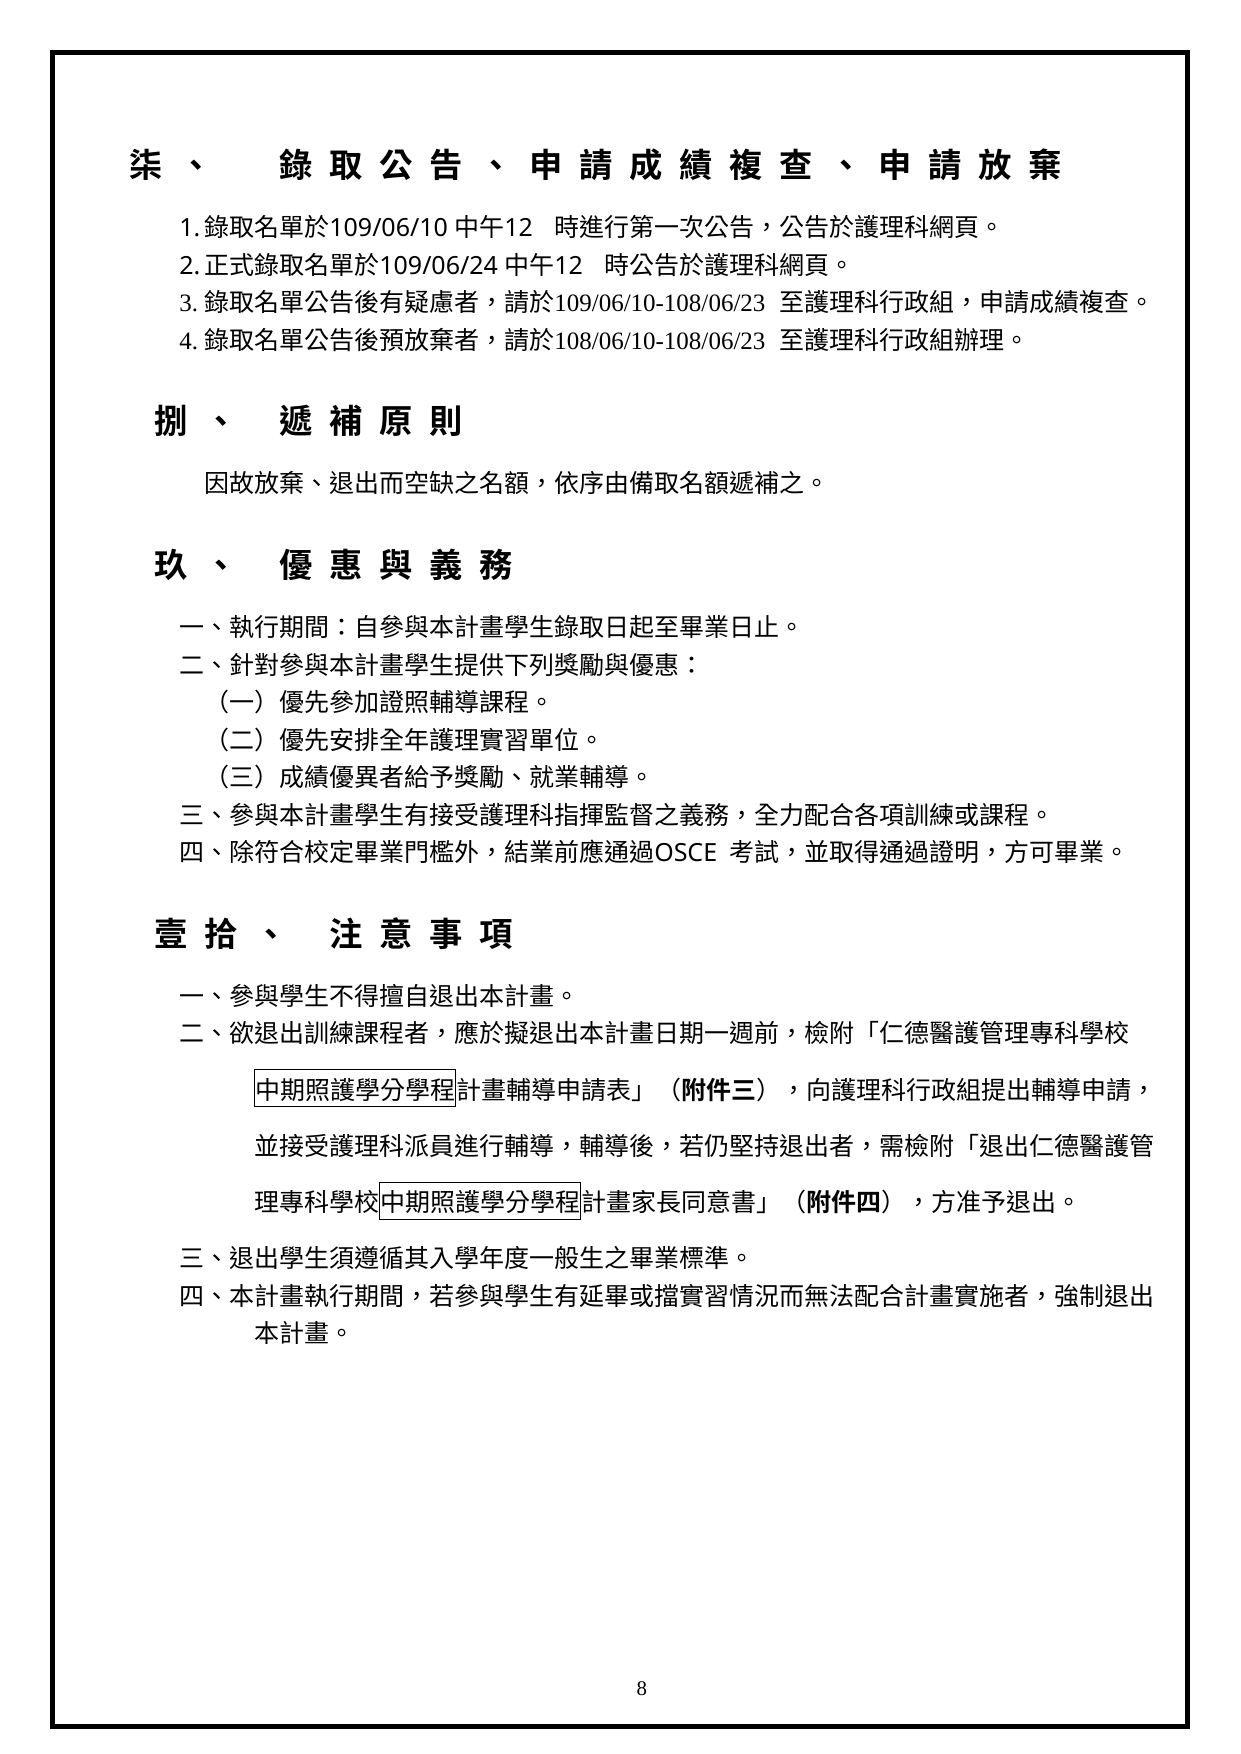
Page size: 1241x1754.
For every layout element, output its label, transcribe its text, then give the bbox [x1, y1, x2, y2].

text （一）優先參加證照輔導課程。 [129, 682, 1154, 719]
list 正式錄取名單於109/06/24中午12時公告於護理科網頁。 [173, 244, 1154, 282]
list 錄取名單公告後預放棄者，請於108/06/10-108/06/23至護理科行政組辦理。 [173, 319, 1154, 357]
text （二）優先安排全年護理實習單位。 [129, 719, 1154, 757]
subtitle 錄取公告、申請成績複查、申請放棄 [129, 126, 1154, 201]
text 一、參與學生不得擅自退出本計畫。 [129, 976, 1154, 1013]
text 三、參與本計畫學生有接受護理科指揮監督之義務，全力配合各項訓練或課程。 [129, 794, 1154, 832]
text 四、除符合校定畢業門檻外，結業前應通過OSCE考試，並取得通過證明，方可畢業。 [129, 832, 1154, 869]
list 錄取名單於109/06/10中午12時進行第一次公告，公告於護理科網頁。 [173, 207, 1154, 244]
text 三、退出學生須遵循其入學年度一般生之畢業標準。 [129, 1238, 1154, 1276]
list 錄取名單公告後有疑慮者，請於109/06/10-108/06/23至護理科行政組，申請成績複查。 [173, 282, 1154, 319]
text （三）成績優異者給予獎勵、就業輔導。 [129, 757, 1154, 794]
subtitle 優惠與義務 [138, 526, 1154, 601]
subtitle 遞補原則 [138, 382, 1154, 457]
list 因故放棄、退出而空缺之名額，依序由備取名額遞補之。 [173, 463, 1154, 501]
subtitle 注意事項 [138, 894, 1154, 969]
text 二、欲退出訓練課程者，應於擬退出本計畫日期一週前，檢附「仁德醫護管理專科學校中期照護學分學程計畫輔導申請表」（附件三），向護理科行政組提出輔導申請，並接受護理科派員進行輔導，輔導後，若仍堅持退出者，需檢附「退出仁德醫護管理專科學校中期照護學分學程計畫家長同意書」（附件四），方准予退出。 [173, 1013, 1154, 1238]
text 一、執行期間：自參與本計畫學生錄取日起至畢業日止。 [173, 607, 1154, 644]
text 四、本計畫執行期間，若參與學生有延畢或擋實習情況而無法配合計畫實施者，強制退出本計畫。 [173, 1276, 1154, 1351]
text 二、針對參與本計畫學生提供下列獎勵與優惠： [173, 644, 1154, 682]
